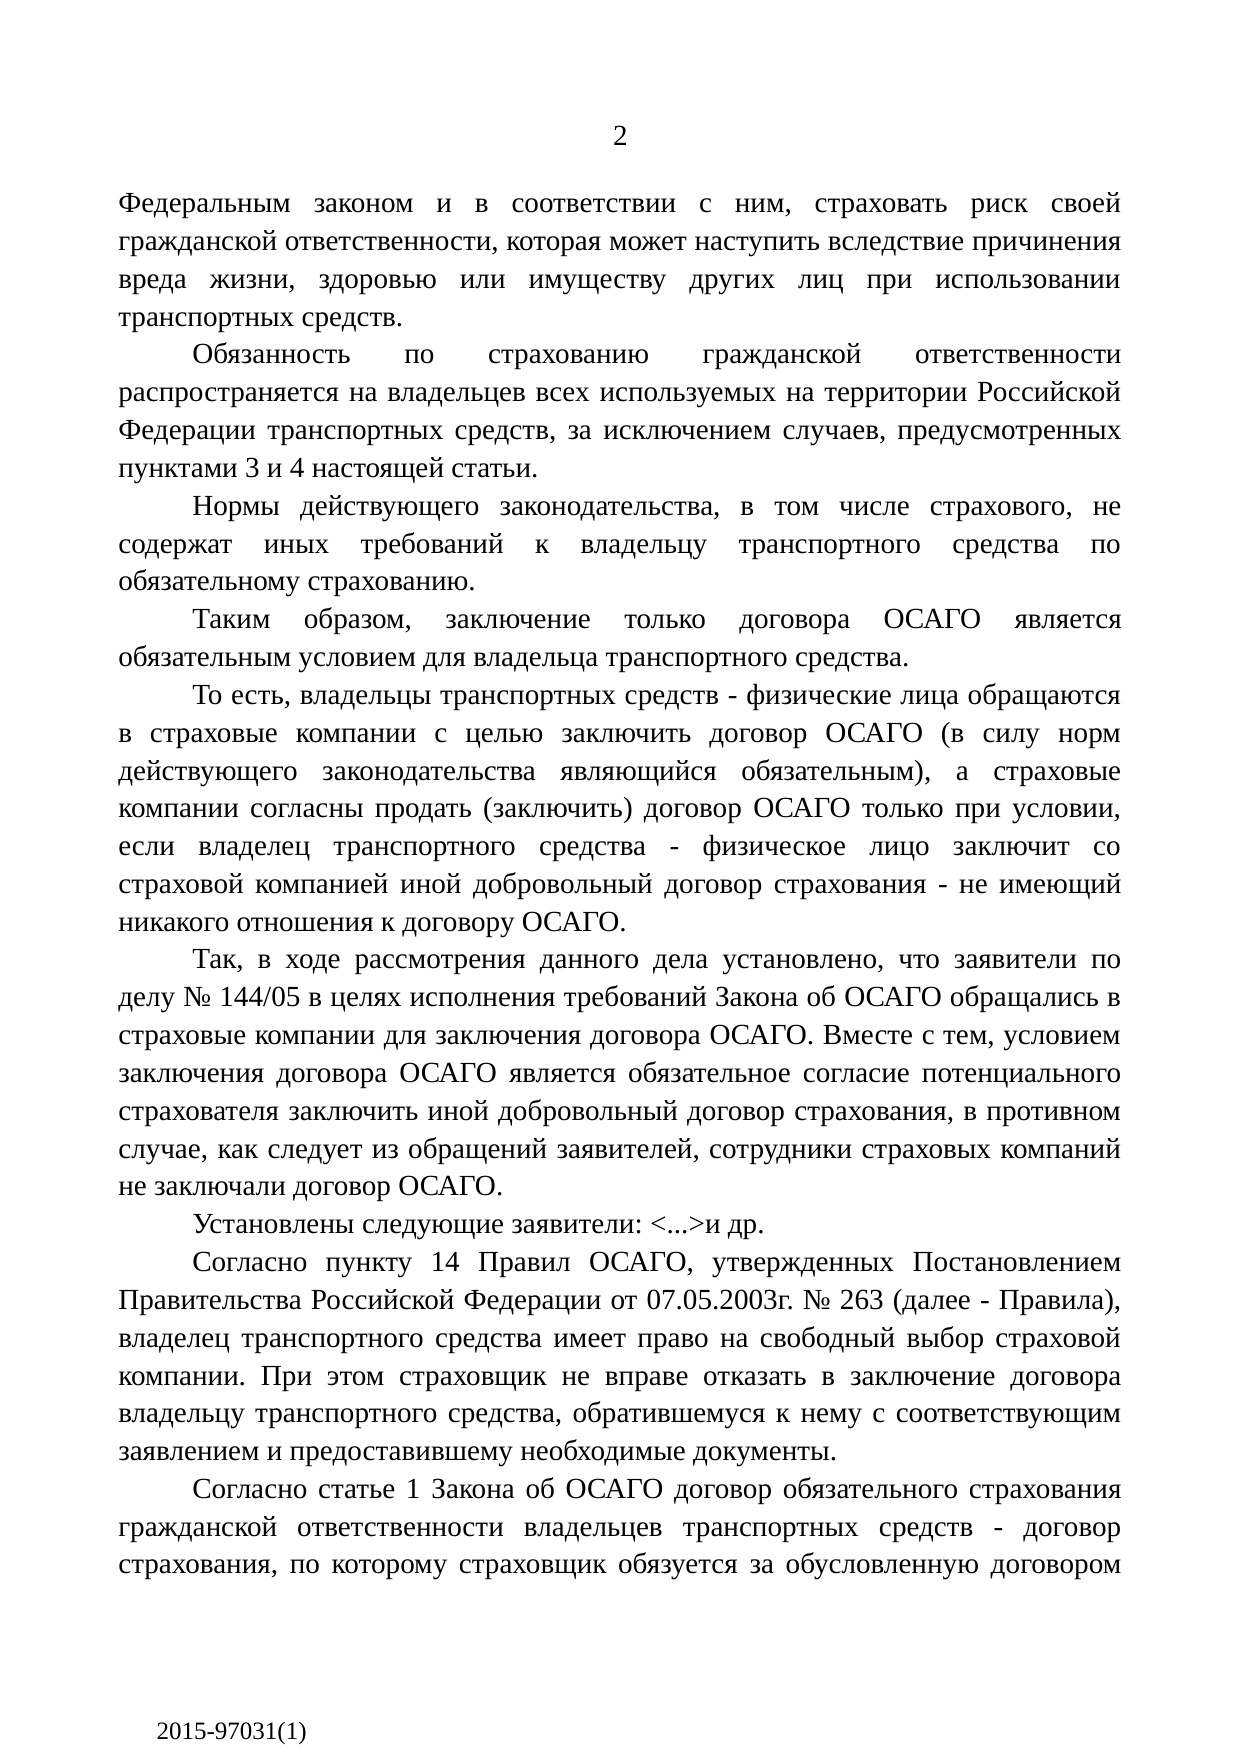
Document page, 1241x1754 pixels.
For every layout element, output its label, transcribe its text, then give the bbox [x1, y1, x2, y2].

text Установлены следующие заявители: <...>и др. [118, 1202, 1122, 1240]
text То есть, владельцы транспортных средств - физические лица обращаются в страховые компании с целью заключить договор ОСАГО (в силу норм действующего законодательства являющийся обязательным), а страховые компании согласны продать (заключить) договор ОСАГО только при условии, если владелец транспортного средства - физическое лицо заключит со страховой компанией иной добровольный договор страхования - не имеющий никакого отношения к договору ОСАГО. [118, 673, 1122, 937]
text Так, в ходе рассмотрения данного дела установлено, что заявители по делу № 144/05 в целях исполнения требований Закона об ОСАГО обращались в страховые компании для заключения договора ОСАГО. Вместе с тем, условием заключения договора ОСАГО является обязательное согласие потенциального страхователя заключить иной добровольный договор страхования, в противном случае, как следует из обращений заявителей, сотрудники страховых компаний не заключали договор ОСАГО. [118, 937, 1122, 1202]
text Обязанность по страхованию гражданской ответственности распространяется на владельцев всех используемых на территории Российской Федерации транспортных средств, за исключением случаев, предусмотренных пунктами 3 и 4 настоящей статьи. [118, 332, 1122, 484]
text Нормы действующего законодательства, в том числе страхового, не содержат иных требований к владельцу транспортного средства по обязательному страхованию. [118, 484, 1122, 597]
text Федеральным законом и в соответствии с ним, страховать риск своей гражданской ответственности, которая может наступить вследствие причинения вреда жизни, здоровью или имуществу других лиц при использовании транспортных средств. [118, 181, 1122, 332]
text Согласно пункту 14 Правил ОСАГО, утвержденных Постановлением Правительства Российской Федерации от 07.05.2003г. № 263 (далее - Правила), владелец транспортного средства имеет право на свободный выбор страховой компании. При этом страховщик не вправе отказать в заключение договора владельцу транспортного средства, обратившемуся к нему с соответствующим заявлением и предоставившему необходимые документы. [118, 1240, 1122, 1467]
text Таким образом, заключение только договора ОСАГО является обязательным условием для владельца транспортного средства. [118, 597, 1122, 673]
text Согласно статье 1 Закона об ОСАГО договор обязательного страхования гражданской ответственности владельцев транспортных средств - договор страхования, по которому страховщик обязуется за обусловленную договором [118, 1467, 1122, 1580]
